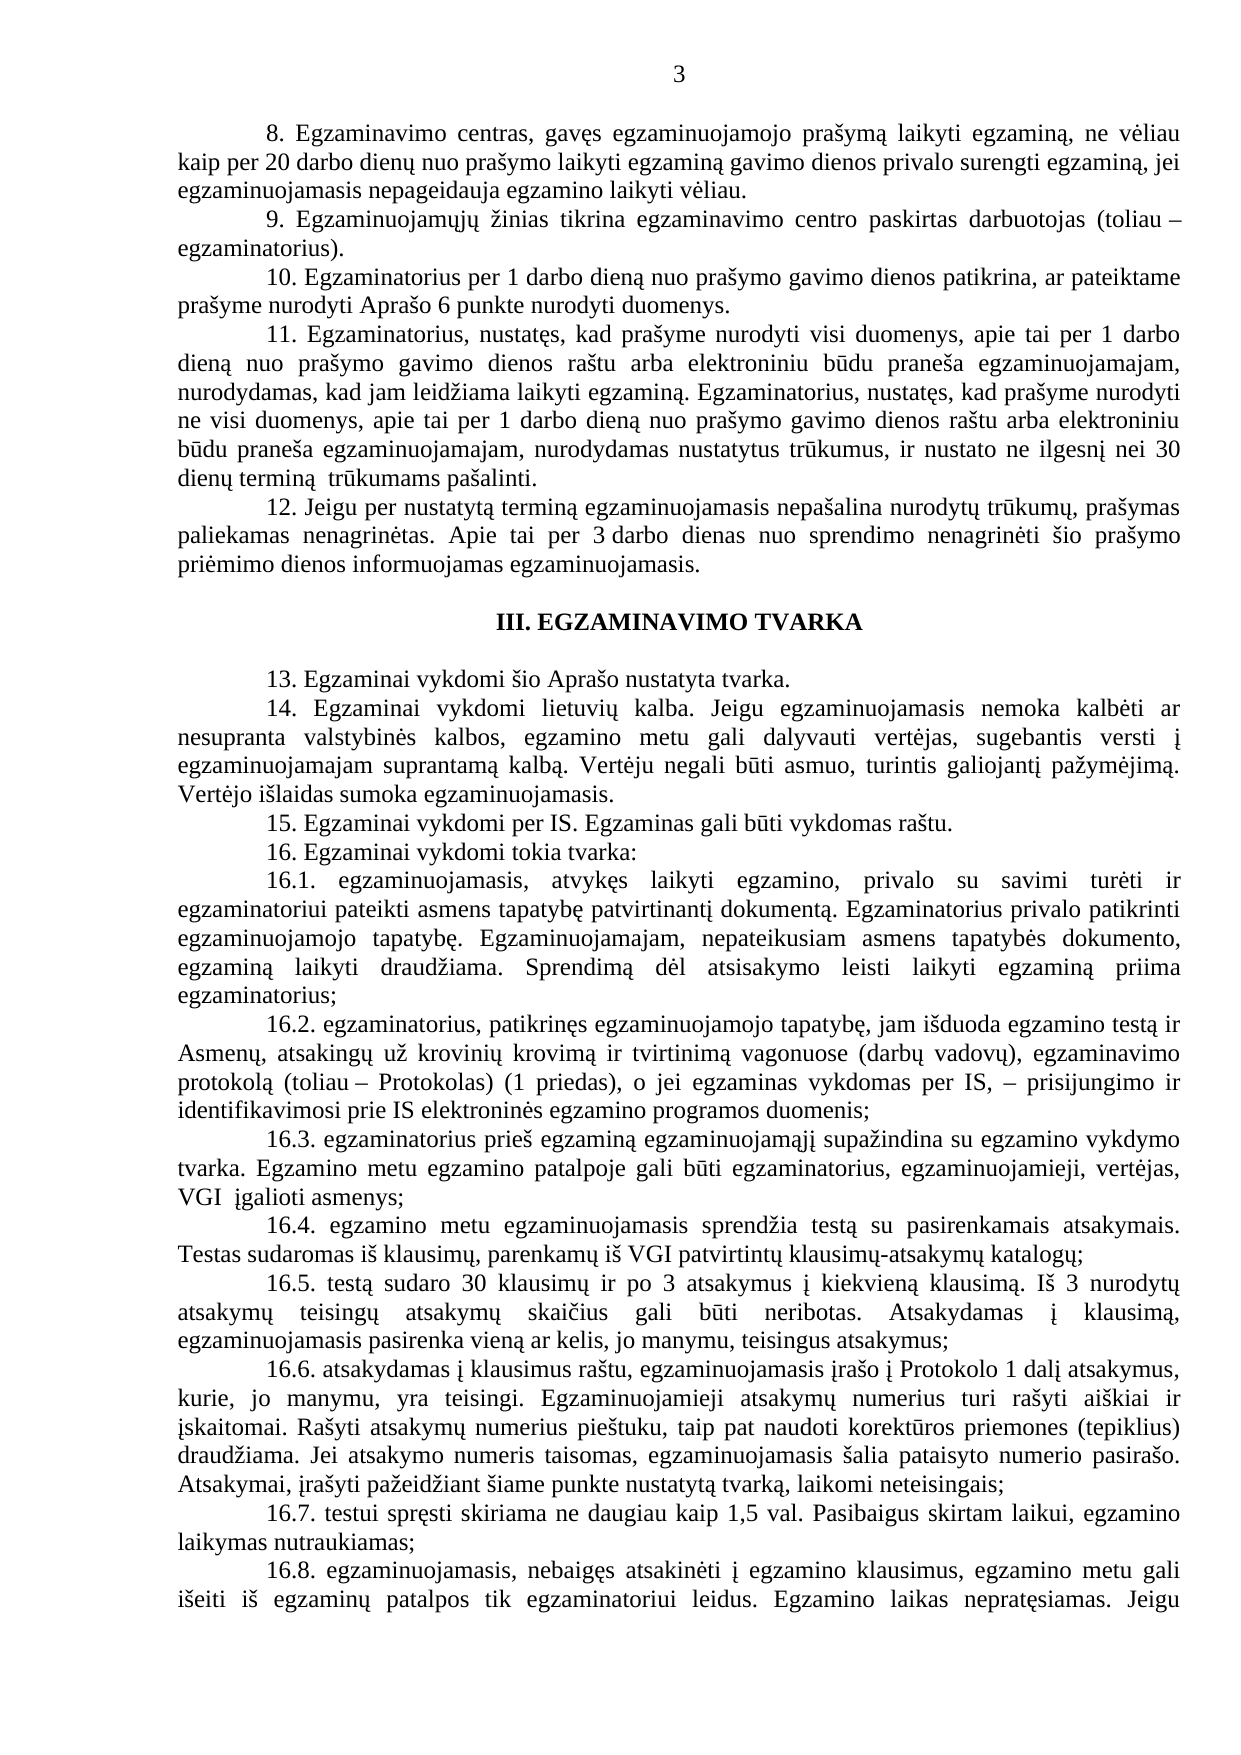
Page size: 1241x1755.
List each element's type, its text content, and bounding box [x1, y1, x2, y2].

text 10. Egzaminatorius per 1 darbo dieną nuo prašymo gavimo dienos patikrina, ar pateiktame prašyme nurodyti Aprašo 6 punkte nurodyti duomenys. [177, 262, 1181, 319]
text 16.5. testą sudaro 30 klausimų ir po 3 atsakymus į kiekvieną klausimą. Iš 3 nurodytų atsakymų teisingų atsakymų skaičius gali būti neribotas. Atsakydamas į klausimą, egzaminuojamasis pasirenka vieną ar kelis, jo manymu, teisingus atsakymus; [177, 1268, 1181, 1354]
text 16.2. egzaminatorius, patikrinęs egzaminuojamojo tapatybę, jam išduoda egzamino testą ir Asmenų, atsakingų už krovinių krovimą ir tvirtinimą vagonuose (darbų vadovų), egzaminavimo protokolą (toliau – Protokolas) (1 priedas), o jei egzaminas vykdomas per IS, – prisijungimo ir identifikavimosi prie IS elektroninės egzamino programos duomenis; [177, 1009, 1181, 1124]
text 13. Egzaminai vykdomi šio Aprašo nustatyta tvarka. [177, 664, 1181, 693]
text 9. Egzaminuojamųjų žinias tikrina egzaminavimo centro paskirtas darbuotojas (toliau – egzaminatorius). [177, 204, 1181, 262]
text 16.6. atsakydamas į klausimus raštu, egzaminuojamasis įrašo į Protokolo 1 dalį atsakymus, kurie, jo manymu, yra teisingi. Egzaminuojamieji atsakymų numerius turi rašyti aiškiai ir įskaitomai. Rašyti atsakymų numerius pieštuku, taip pat naudoti korektūros priemones (tepiklius) draudžiama. Jei atsakymo numeris taisomas, egzaminuojamasis šalia pataisyto numerio pasirašo. Atsakymai, įrašyti pažeidžiant šiame punkte nustatytą tvarką, laikomi neteisingais; [177, 1354, 1181, 1498]
text 16. Egzaminai vykdomi tokia tvarka: [177, 837, 1181, 866]
text 14. Egzaminai vykdomi lietuvių kalba. Jeigu egzaminuojamasis nemoka kalbėti ar nesupranta valstybinės kalbos, egzamino metu gali dalyvauti vertėjas, sugebantis versti į egzaminuojamajam suprantamą kalbą. Vertėju negali būti asmuo, turintis galiojantį pažymėjimą. Vertėjo išlaidas sumoka egzaminuojamasis. [177, 693, 1181, 808]
text 12. Jeigu per nustatytą terminą egzaminuojamasis nepašalina nurodytų trūkumų, prašymas paliekamas nenagrinėtas. Apie tai per 3 darbo dienas nuo sprendimo nenagrinėti šio prašymo priėmimo dienos informuojamas egzaminuojamasis. [177, 492, 1181, 578]
text 8. Egzaminavimo centras, gavęs egzaminuojamojo prašymą laikyti egzaminą, ne vėliau kaip per 20 darbo dienų nuo prašymo laikyti egzaminą gavimo dienos privalo surengti egzaminą, jei egzaminuojamasis nepageidauja egzamino laikyti vėliau. [177, 118, 1181, 204]
text 11. Egzaminatorius, nustatęs, kad prašyme nurodyti visi duomenys, apie tai per 1 darbo dieną nuo prašymo gavimo dienos raštu arba elektroniniu būdu praneša egzaminuojamajam, nurodydamas, kad jam leidžiama laikyti egzaminą. Egzaminatorius, nustatęs, kad prašyme nurodyti ne visi duomenys, apie tai per 1 darbo dieną nuo prašymo gavimo dienos raštu arba elektroniniu būdu praneša egzaminuojamajam, nurodydamas nustatytus trūkumus, ir nustato ne ilgesnį nei 30 dienų terminą trūkumams pašalinti. [177, 319, 1181, 492]
text 16.4. egzamino metu egzaminuojamasis sprendžia testą su pasirenkamais atsakymais. Testas sudaromas iš klausimų, parenkamų iš VGI patvirtintų klausimų-atsakymų katalogų; [177, 1211, 1181, 1268]
text III. EGZAMINAVIMO TVARKA [177, 607, 1181, 636]
text 16.1. egzaminuojamasis, atvykęs laikyti egzamino, privalo su savimi turėti ir egzaminatoriui pateikti asmens tapatybę patvirtinantį dokumentą. Egzaminatorius privalo patikrinti egzaminuojamojo tapatybę. Egzaminuojamajam, nepateikusiam asmens tapatybės dokumento, egzaminą laikyti draudžiama. Sprendimą dėl atsisakymo leisti laikyti egzaminą priima egzaminatorius; [177, 866, 1181, 1009]
text 16.3. egzaminatorius prieš egzaminą egzaminuojamąjį supažindina su egzamino vykdymo tvarka. Egzamino metu egzamino patalpoje gali būti egzaminatorius, egzaminuojamieji, vertėjas, VGI įgalioti asmenys; [177, 1124, 1181, 1211]
text 16.8. egzaminuojamasis, nebaigęs atsakinėti į egzamino klausimus, egzamino metu gali išeiti iš egzaminų patalpos tik egzaminatoriui leidus. Egzamino laikas nepratęsiamas. Jeigu [177, 1556, 1181, 1613]
text 15. Egzaminai vykdomi per IS. Egzaminas gali būti vykdomas raštu. [177, 808, 1181, 837]
text 16.7. testui spręsti skiriama ne daugiau kaip 1,5 val. Pasibaigus skirtam laikui, egzamino laikymas nutraukiamas; [177, 1498, 1181, 1556]
